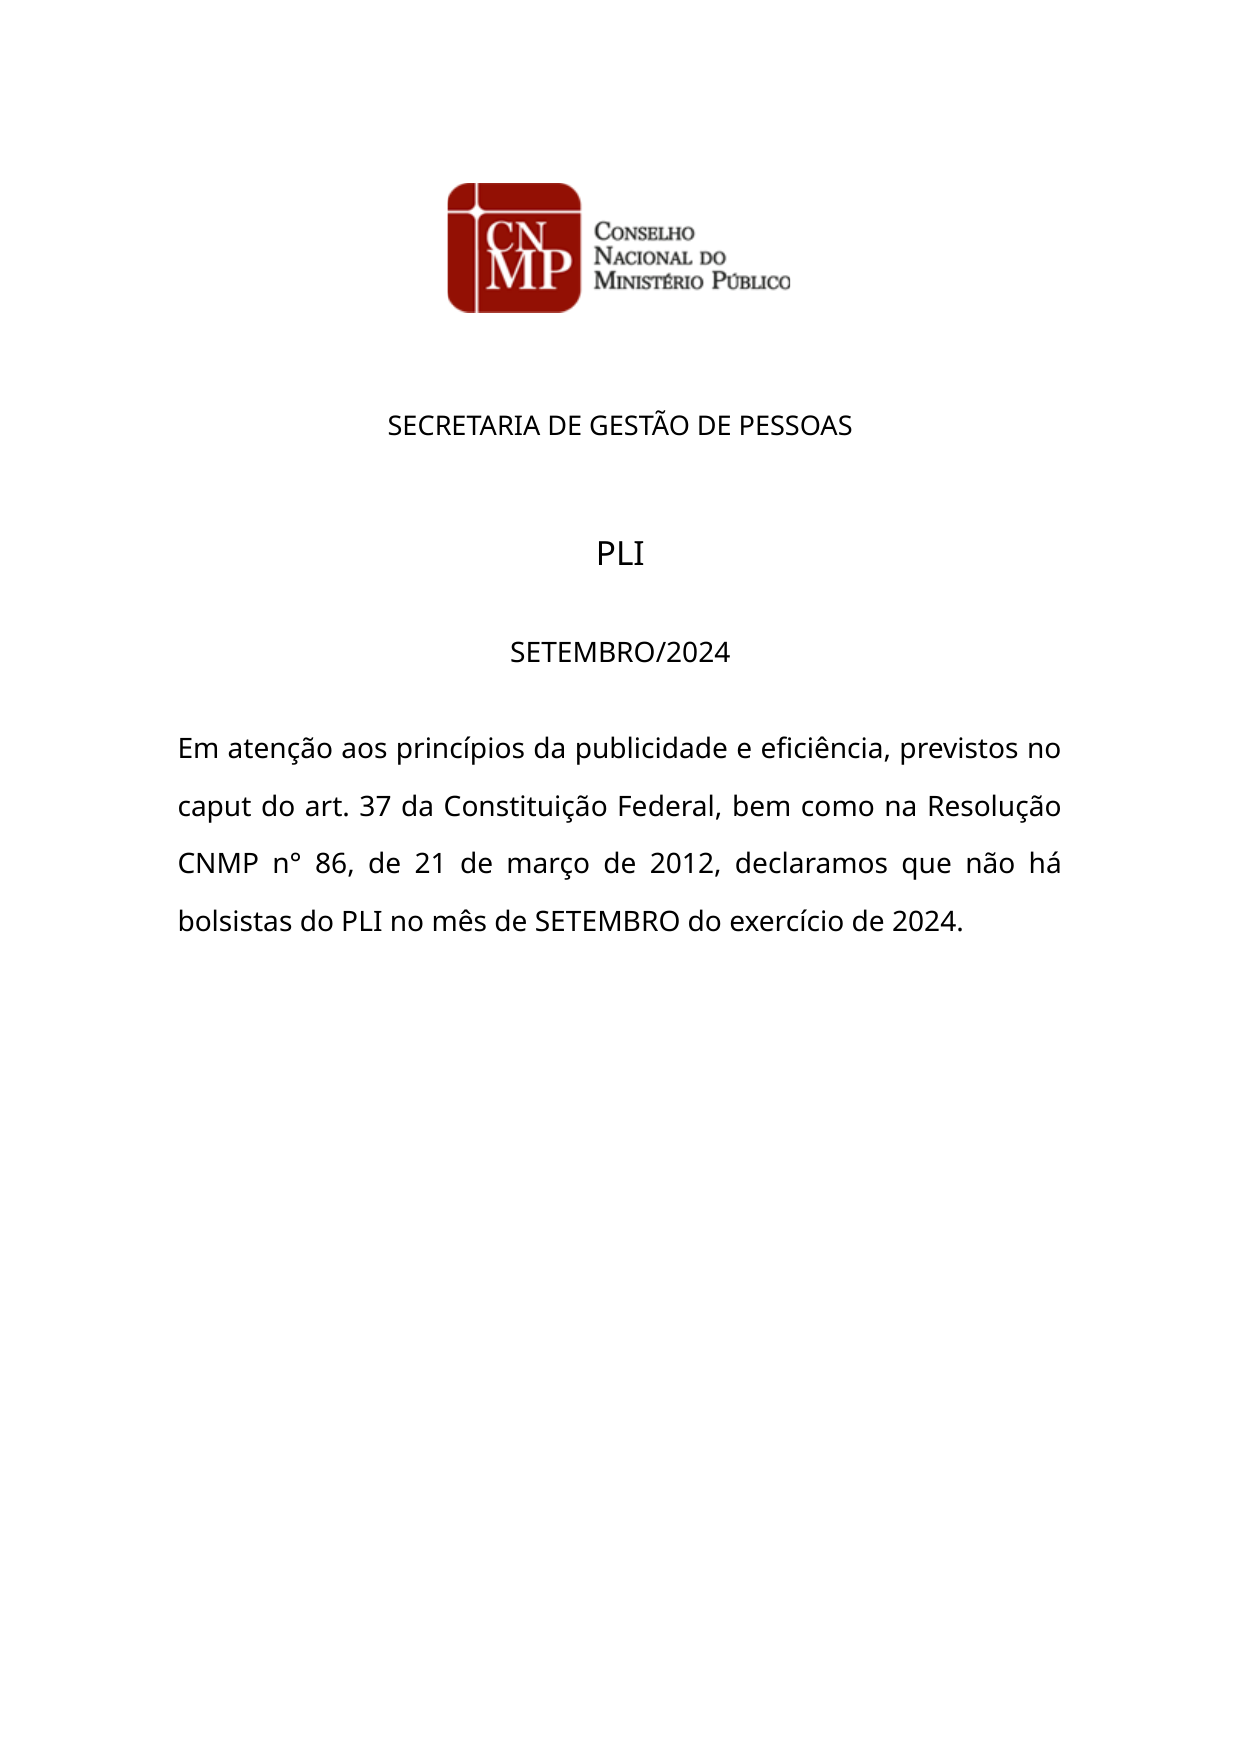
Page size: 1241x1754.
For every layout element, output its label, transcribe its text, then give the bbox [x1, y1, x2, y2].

text SECRETARIA DE GESTÃO DE PESSOAS [177, 407, 1063, 443]
text SETEMBRO/2024 [177, 633, 1063, 671]
text PLI [177, 530, 1063, 575]
text Em atenção aos princípios da publicidade e eficiência, previstos no caput do art. 37 da Constituição Federal, bem como na Resolução CNMP n° 86, de 21 de março de 2012, declaramos que não há bolsistas do PLI no mês de SETEMBRO do exercício de 2024. [177, 728, 1063, 939]
